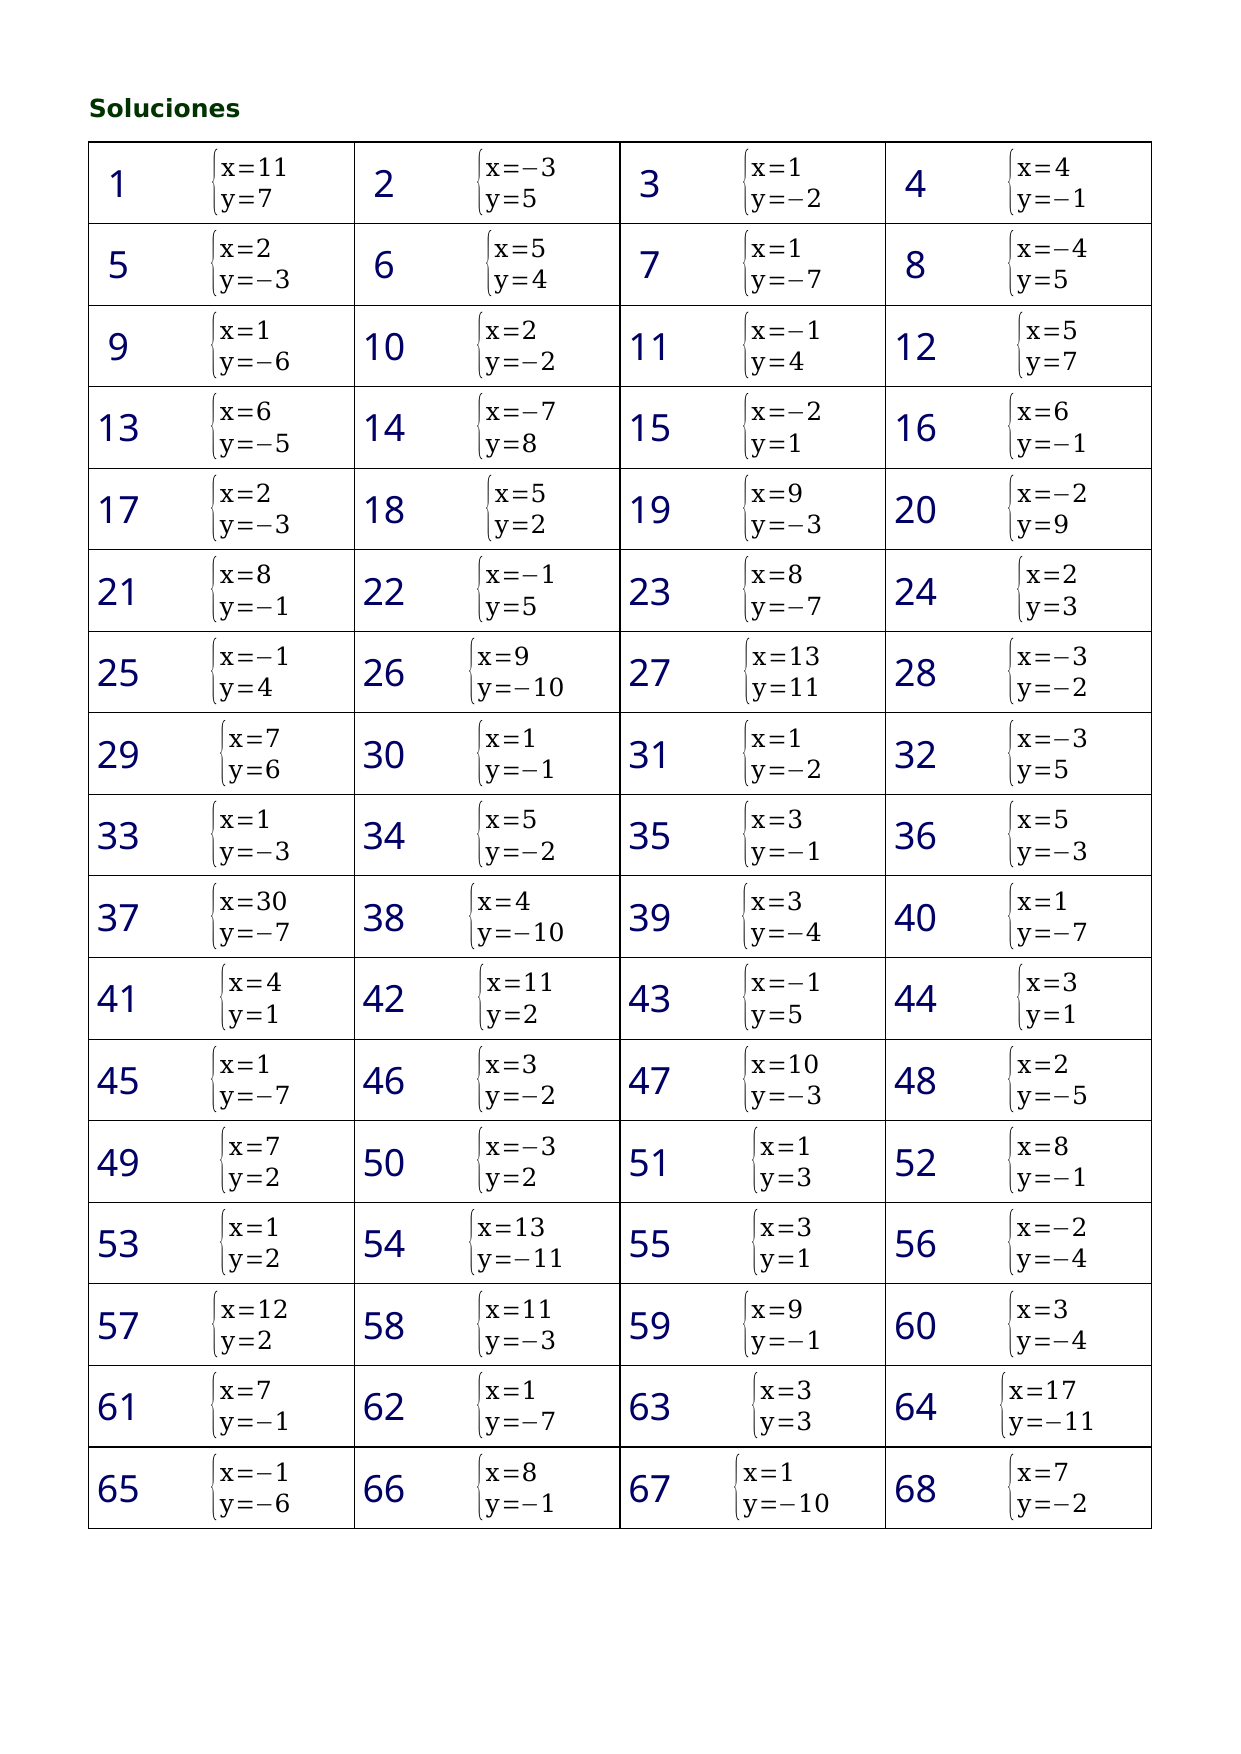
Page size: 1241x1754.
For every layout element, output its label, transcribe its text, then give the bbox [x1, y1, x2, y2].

table_cell 5 [89, 224, 147, 304]
table_cell 68 [886, 1448, 945, 1528]
table_cell 38 [355, 876, 413, 957]
table_cell [148, 1121, 354, 1202]
table_cell 28 [886, 632, 945, 712]
table_cell [945, 1040, 1151, 1120]
table_cell 60 [886, 1284, 945, 1365]
table_header 2 [355, 143, 413, 223]
table_cell [945, 1203, 1151, 1283]
table_cell 30 [355, 713, 413, 794]
table_cell [679, 387, 885, 468]
table_cell [413, 1284, 619, 1365]
table_cell 43 [621, 958, 679, 1038]
table_header 3 [621, 143, 679, 223]
table_cell [413, 469, 619, 549]
table_cell 18 [355, 469, 413, 549]
table_cell [679, 224, 885, 304]
table_cell [945, 550, 1151, 631]
table_cell [148, 1284, 354, 1365]
table_cell 31 [621, 713, 679, 794]
table_cell 52 [886, 1121, 945, 1202]
table_cell 23 [621, 550, 679, 631]
table_cell [945, 795, 1151, 875]
table_cell 25 [89, 632, 147, 712]
table_cell 54 [355, 1203, 413, 1283]
table_cell [679, 469, 885, 549]
table_cell 61 [89, 1366, 147, 1446]
table_cell [413, 1203, 619, 1283]
table_cell [413, 306, 619, 386]
table_cell [413, 1040, 619, 1120]
table_cell [148, 958, 354, 1038]
table_cell [945, 1284, 1151, 1365]
table_cell [148, 876, 354, 957]
table_cell 15 [621, 387, 679, 468]
table_cell 51 [621, 1121, 679, 1202]
table_cell 64 [886, 1366, 945, 1446]
table_header [945, 143, 1151, 223]
table_header [413, 143, 619, 223]
table_cell [148, 632, 354, 712]
table_cell [679, 795, 885, 875]
table_cell [148, 469, 354, 549]
table_cell [413, 1448, 619, 1528]
table_cell [679, 1448, 885, 1528]
table_cell 20 [886, 469, 945, 549]
table_cell 58 [355, 1284, 413, 1365]
table_cell 48 [886, 1040, 945, 1120]
table_cell [148, 713, 354, 794]
table_cell [945, 632, 1151, 712]
table_cell 11 [621, 306, 679, 386]
table_cell [679, 1040, 885, 1120]
table_cell [148, 224, 354, 304]
table_cell 36 [886, 795, 945, 875]
table_cell [148, 306, 354, 386]
table_cell 6 [355, 224, 413, 304]
table_cell 12 [886, 306, 945, 386]
table_cell [945, 387, 1151, 468]
table_cell [413, 713, 619, 794]
table_cell 34 [355, 795, 413, 875]
table_cell [679, 632, 885, 712]
table_cell [148, 387, 354, 468]
table_cell [679, 1366, 885, 1446]
table_cell [945, 306, 1151, 386]
table_cell [679, 1284, 885, 1365]
table_cell [679, 713, 885, 794]
table_cell 24 [886, 550, 945, 631]
table_cell 19 [621, 469, 679, 549]
table_cell [148, 550, 354, 631]
table_cell 21 [89, 550, 147, 631]
table_cell [148, 1448, 354, 1528]
table_cell [945, 224, 1151, 304]
table_cell 27 [621, 632, 679, 712]
table_cell 47 [621, 1040, 679, 1120]
table_cell [679, 306, 885, 386]
table_cell [945, 469, 1151, 549]
table_cell 46 [355, 1040, 413, 1120]
table_cell 41 [89, 958, 147, 1038]
table_cell 65 [89, 1448, 147, 1528]
table_cell 33 [89, 795, 147, 875]
table_cell [413, 795, 619, 875]
table_cell 57 [89, 1284, 147, 1365]
text Soluciones [88, 94, 1152, 124]
table_cell 32 [886, 713, 945, 794]
table_cell [413, 1121, 619, 1202]
table_cell 45 [89, 1040, 147, 1120]
table_cell 62 [355, 1366, 413, 1446]
table_cell [413, 876, 619, 957]
table_cell [148, 795, 354, 875]
table_cell 44 [886, 958, 945, 1038]
table_cell 14 [355, 387, 413, 468]
table_cell [148, 1203, 354, 1283]
table_cell 26 [355, 632, 413, 712]
table_cell 29 [89, 713, 147, 794]
table_cell 7 [621, 224, 679, 304]
table_header [148, 143, 354, 223]
table_cell 9 [89, 306, 147, 386]
table_cell [945, 876, 1151, 957]
table_cell [945, 1448, 1151, 1528]
table_cell 22 [355, 550, 413, 631]
table_cell 66 [355, 1448, 413, 1528]
table_cell 42 [355, 958, 413, 1038]
table_cell 67 [621, 1448, 679, 1528]
table_cell 53 [89, 1203, 147, 1283]
table_cell 49 [89, 1121, 147, 1202]
table_cell [413, 1366, 619, 1446]
table_cell [679, 958, 885, 1038]
table_cell [679, 1203, 885, 1283]
table_cell 37 [89, 876, 147, 957]
table_cell [945, 958, 1151, 1038]
table_cell 56 [886, 1203, 945, 1283]
table_cell [413, 632, 619, 712]
table_cell 13 [89, 387, 147, 468]
table_cell 40 [886, 876, 945, 957]
table_cell 17 [89, 469, 147, 549]
table_cell [148, 1366, 354, 1446]
table_cell 35 [621, 795, 679, 875]
table_cell [148, 1040, 354, 1120]
table_cell [679, 1121, 885, 1202]
table_cell [945, 1366, 1151, 1446]
table_cell [413, 958, 619, 1038]
table_cell [945, 713, 1151, 794]
table_cell [679, 876, 885, 957]
table_cell 63 [621, 1366, 679, 1446]
table_cell 39 [621, 876, 679, 957]
table_cell 59 [621, 1284, 679, 1365]
table_cell 16 [886, 387, 945, 468]
table_cell 10 [355, 306, 413, 386]
table_header [679, 143, 885, 223]
table_cell [413, 387, 619, 468]
table_cell [679, 550, 885, 631]
table_header 4 [886, 143, 945, 223]
table_cell 8 [886, 224, 945, 304]
table_cell [413, 550, 619, 631]
table_cell 55 [621, 1203, 679, 1283]
table_cell [413, 224, 619, 304]
table_cell 50 [355, 1121, 413, 1202]
table_cell [945, 1121, 1151, 1202]
table_header 1 [89, 143, 147, 223]
